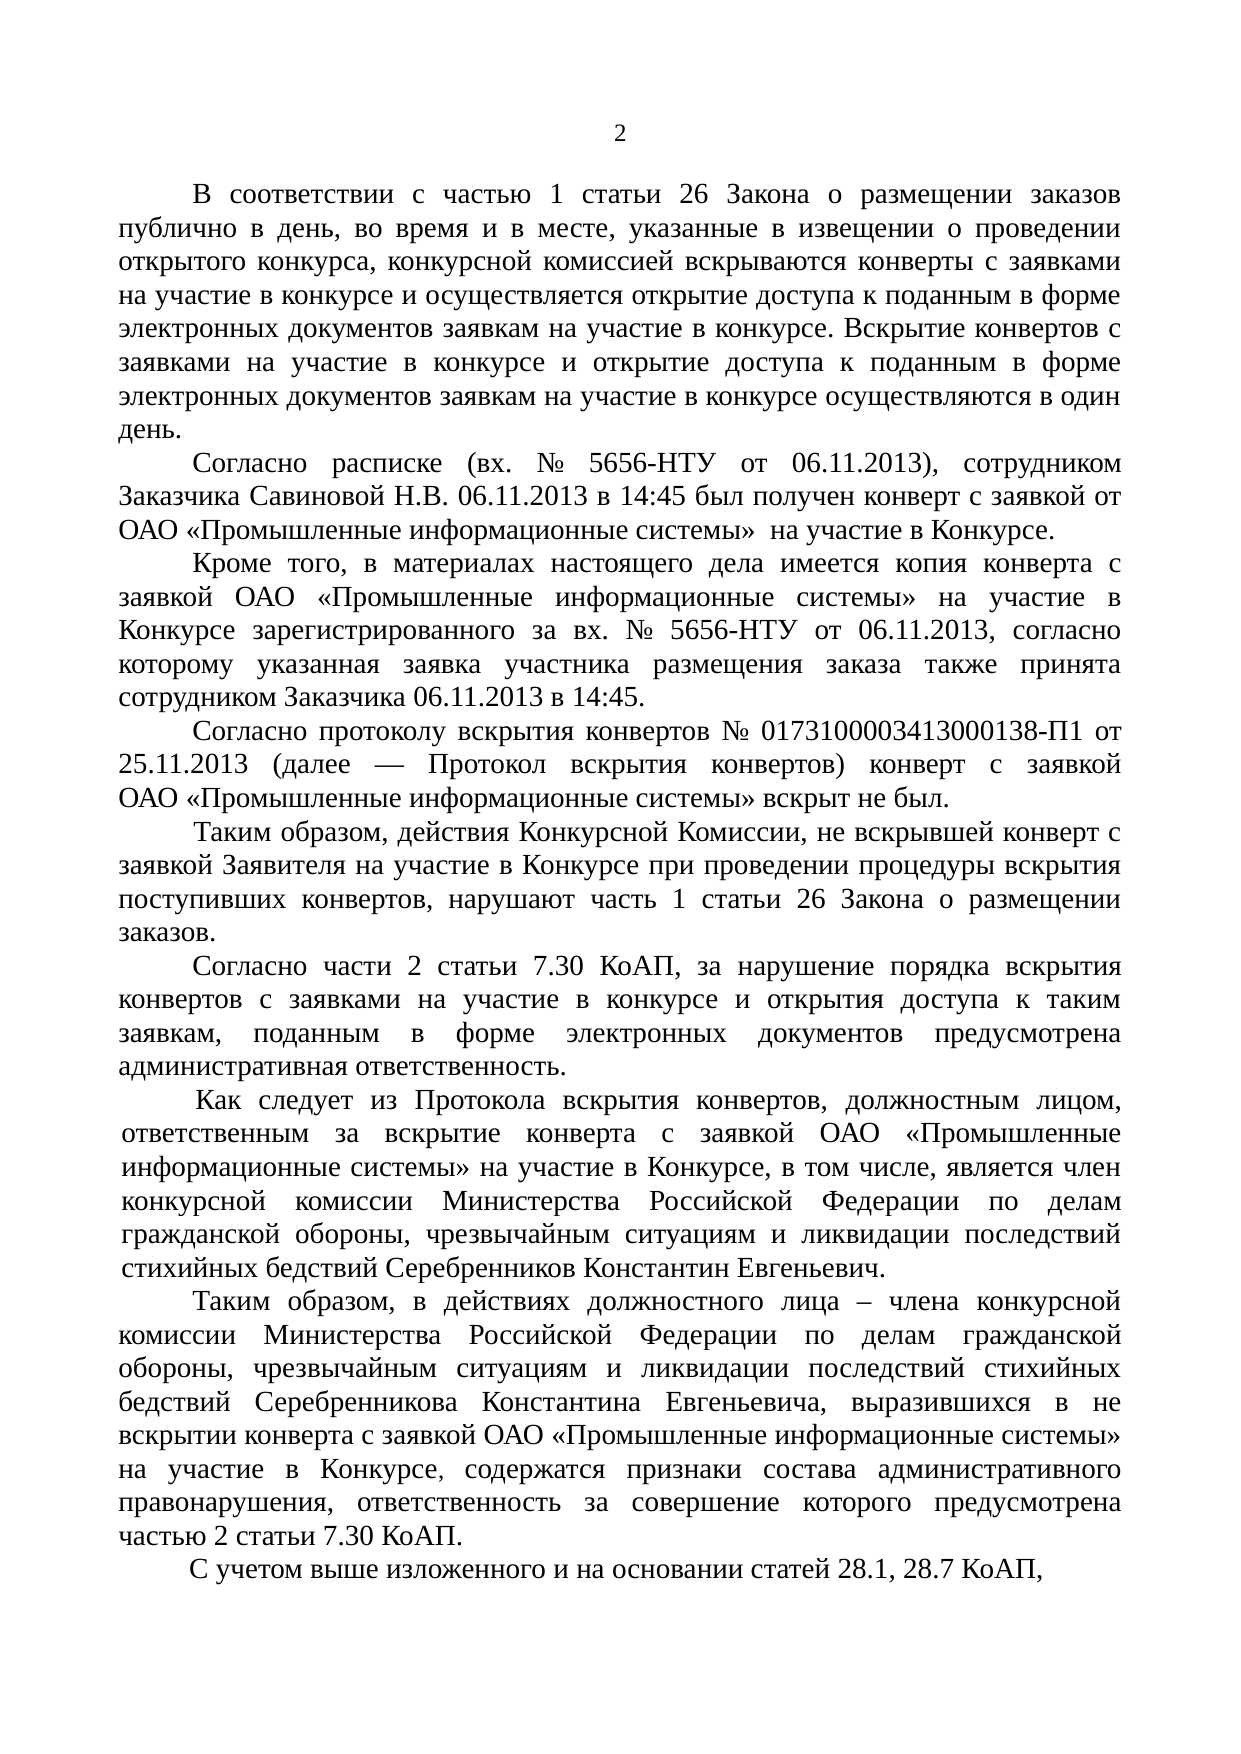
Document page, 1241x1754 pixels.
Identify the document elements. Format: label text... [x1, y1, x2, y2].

text С учетом выше изложенного и на основании статей 28.1, 28.7 КоАП, [118, 1552, 1122, 1585]
text В соответствии с частью 1 статьи 26 Закона о размещении заказов публично в день, во время и в месте, указанные в извещении о проведении открытого конкурса, конкурсной комиссией вскрываются конверты с заявками на участие в конкурсе и осуществляется открытие доступа к поданным в форме электронных документов заявкам на участие в конкурсе. Вскрытие конвертов с заявками на участие в конкурсе и открытие доступа к поданным в форме электронных документов заявкам на участие в конкурсе осуществляются в один день. [118, 176, 1122, 445]
text Кроме того, в материалах настоящего дела имеется копия конверта с заявкой ОАО «Промышленные информационные системы» на участие в Конкурсе зарегистрированного за вх. № 5656-НТУ от 06.11.2013, согласно которому указанная заявка участника размещения заказа также принята сотрудником Заказчика 06.11.2013 в 14:45. [118, 545, 1122, 713]
text Согласно части 2 статьи 7.30 КоАП, за нарушение порядка вскрытия конвертов с заявками на участие в конкурсе и открытия доступа к таким заявкам, поданным в форме электронных документов предусмотрена административная ответственность. [118, 948, 1122, 1082]
text Как следует из Протокола вскрытия конвертов, должностным лицом, ответственным за вскрытие конверта с заявкой ОАО «Промышленные информационные системы» на участие в Конкурсе, в том числе, является член конкурсной комиссии Министерства Российской Федерации по делам гражданской обороны, чрезвычайным ситуациям и ликвидации последствий стихийных бедствий Серебренников Константин Евгеньевич. [121, 1082, 1122, 1283]
text Таким образом, в действиях должностного лица – члена конкурсной комиссии Министерства Российской Федерации по делам гражданской обороны, чрезвычайным ситуациям и ликвидации последствий стихийных бедствий Серебренникова Константина Евгеньевича, выразившихся в не вскрытии конверта с заявкой ОАО «Промышленные информационные системы» на участие в Конкурсе, содержатся признаки состава административного правонарушения, ответственность за совершение которого предусмотрена частью 2 статьи 7.30 КоАП. [118, 1283, 1122, 1552]
text Таким образом, действия Конкурсной Комиссии, не вскрывшей конверт с заявкой Заявителя на участие в Конкурсе при проведении процедуры вскрытия поступивших конвертов, нарушают часть 1 статьи 26 Закона о размещении заказов. [118, 814, 1122, 948]
text Согласно протоколу вскрытия конвертов № 0173100003413000138-П1 от 25.11.2013 (далее — Протокол вскрытия конвертов) конверт с заявкой ОАО «Промышленные информационные системы» вскрыт не был. [118, 713, 1122, 814]
text Согласно расписке (вх. № 5656-НТУ от 06.11.2013), сотрудником Заказчика Савиновой Н.В. 06.11.2013 в 14:45 был получен конверт с заявкой от ОАО «Промышленные информационные системы» на участие в Конкурсе. [118, 445, 1122, 545]
